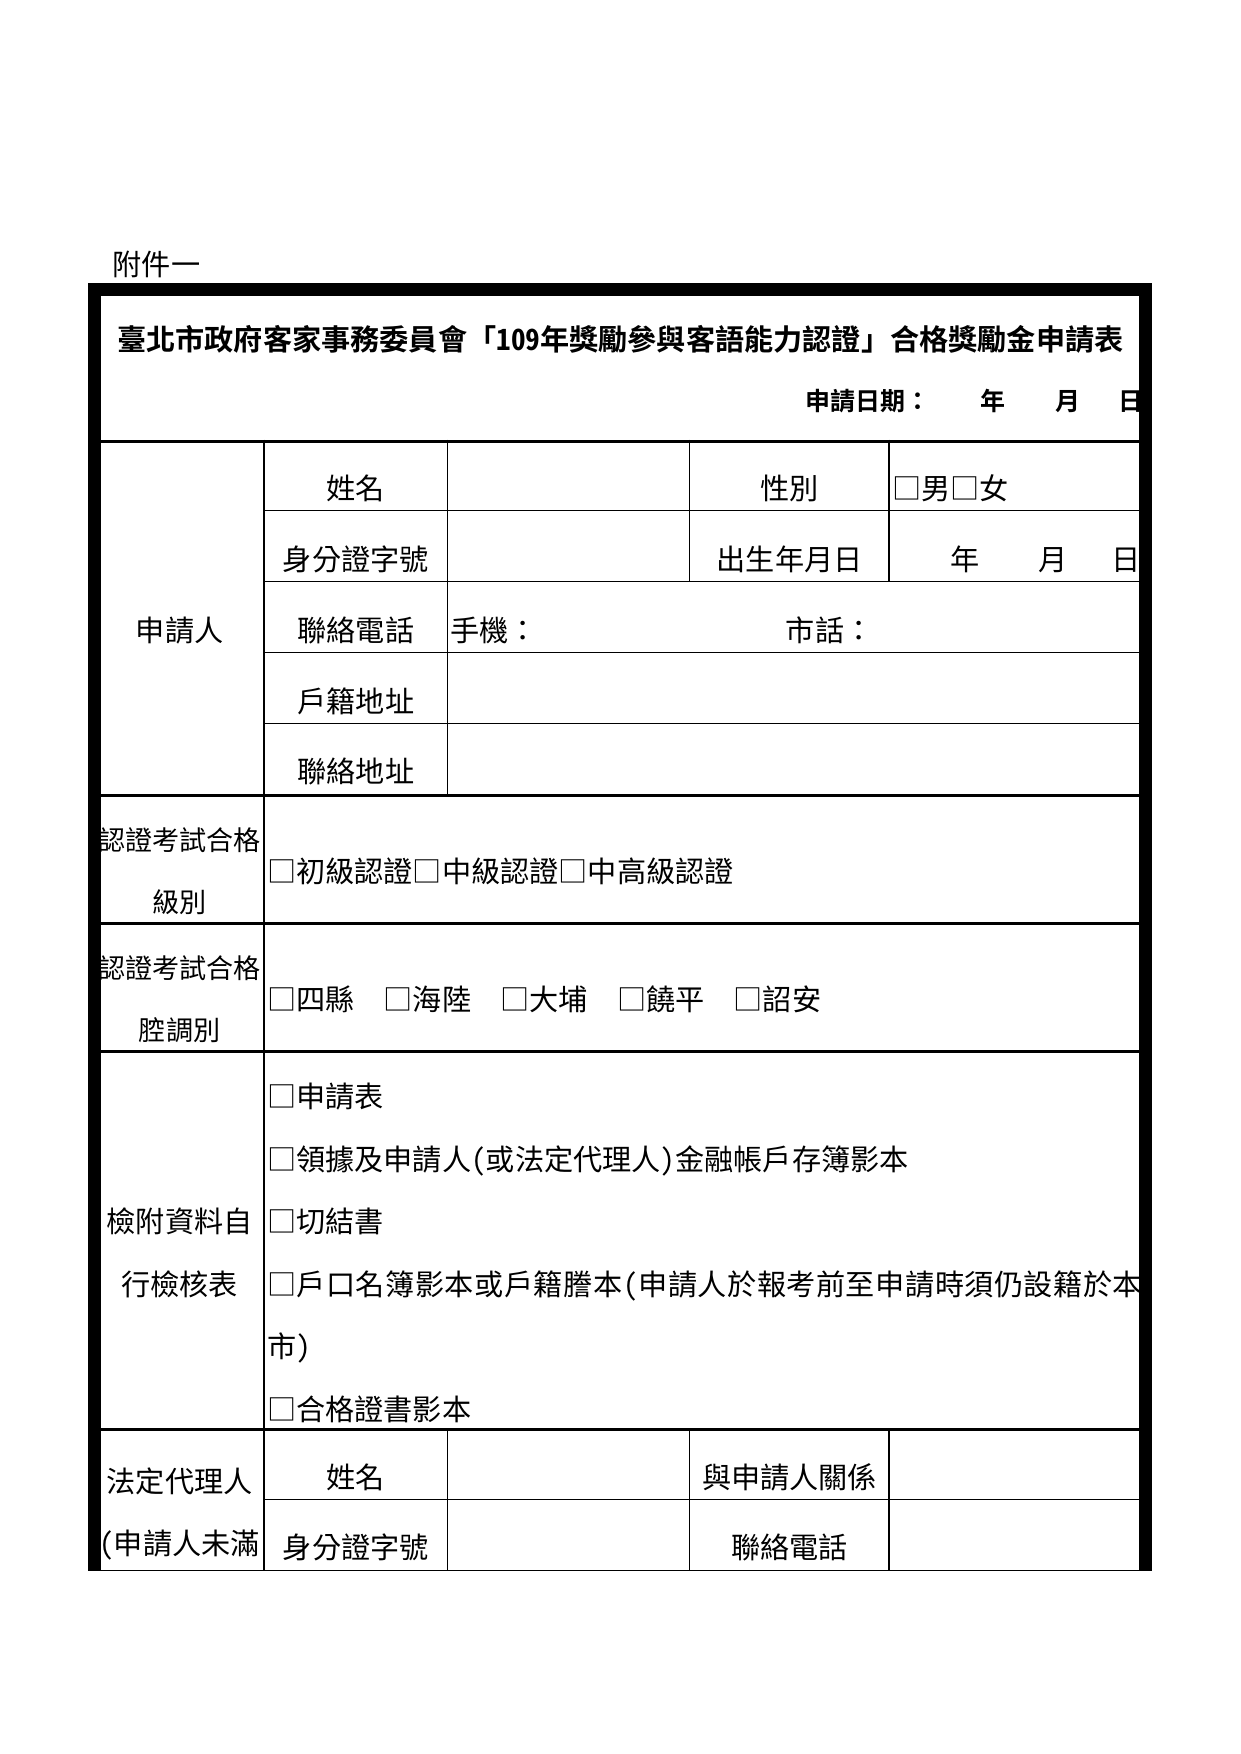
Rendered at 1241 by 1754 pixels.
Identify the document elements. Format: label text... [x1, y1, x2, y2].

table_cell 檢附資料自行檢核表 [101, 1053, 263, 1428]
table_cell 聯絡電話 [265, 582, 447, 652]
table_cell [448, 1500, 689, 1570]
table_cell 出生年月日 [690, 511, 888, 581]
text 附件一 [112, 221, 1128, 283]
table_cell □男□女 [890, 443, 1139, 510]
table_cell [448, 511, 689, 581]
table_cell 戶籍地址 [265, 653, 447, 723]
table_cell 手機： 市話： [448, 582, 1139, 652]
table_cell [448, 724, 1139, 794]
table_cell [448, 653, 1139, 723]
table_cell 申請人 [101, 443, 263, 794]
table_cell [448, 1431, 689, 1499]
table_cell □申請表 □領據及申請人(或法定代理人)金融帳戶存簿影本 □切結書 □戶口名簿影本或戶籍謄本(申請人於報考前至申請時須仍設籍於本市) □合格證書影本 [265, 1053, 1139, 1428]
table_cell 姓名 [265, 443, 447, 510]
table_cell 身分證字號 [265, 511, 447, 581]
table_cell [448, 443, 689, 510]
table_cell 年 月 日 [890, 511, 1139, 581]
table_cell 性別 [690, 443, 888, 510]
table_cell [890, 1500, 1139, 1570]
table_cell □初級認證□中級認證□中高級認證 [265, 797, 1139, 922]
table_cell □四縣 □海陸 □大埔 □饒平 □詔安 [265, 925, 1139, 1050]
table_cell 姓名 [265, 1431, 447, 1499]
table_cell 與申請人關係 [690, 1431, 888, 1499]
table_cell 認證考試合格級別 [101, 797, 263, 922]
table_cell 聯絡地址 [265, 724, 447, 794]
table_cell 認證考試合格腔調別 [101, 925, 263, 1050]
table_header 臺北市政府客家事務委員會「109年獎勵參與客語能力認證」合格獎勵金申請表 申請日期： 年 月 日 [101, 296, 1139, 439]
table_cell [890, 1431, 1139, 1499]
table_cell 身分證字號 [265, 1500, 447, 1570]
table_cell 聯絡電話 [690, 1500, 888, 1570]
table_cell 法定代理人(申請人未滿18歲需填寫) [101, 1431, 263, 1570]
